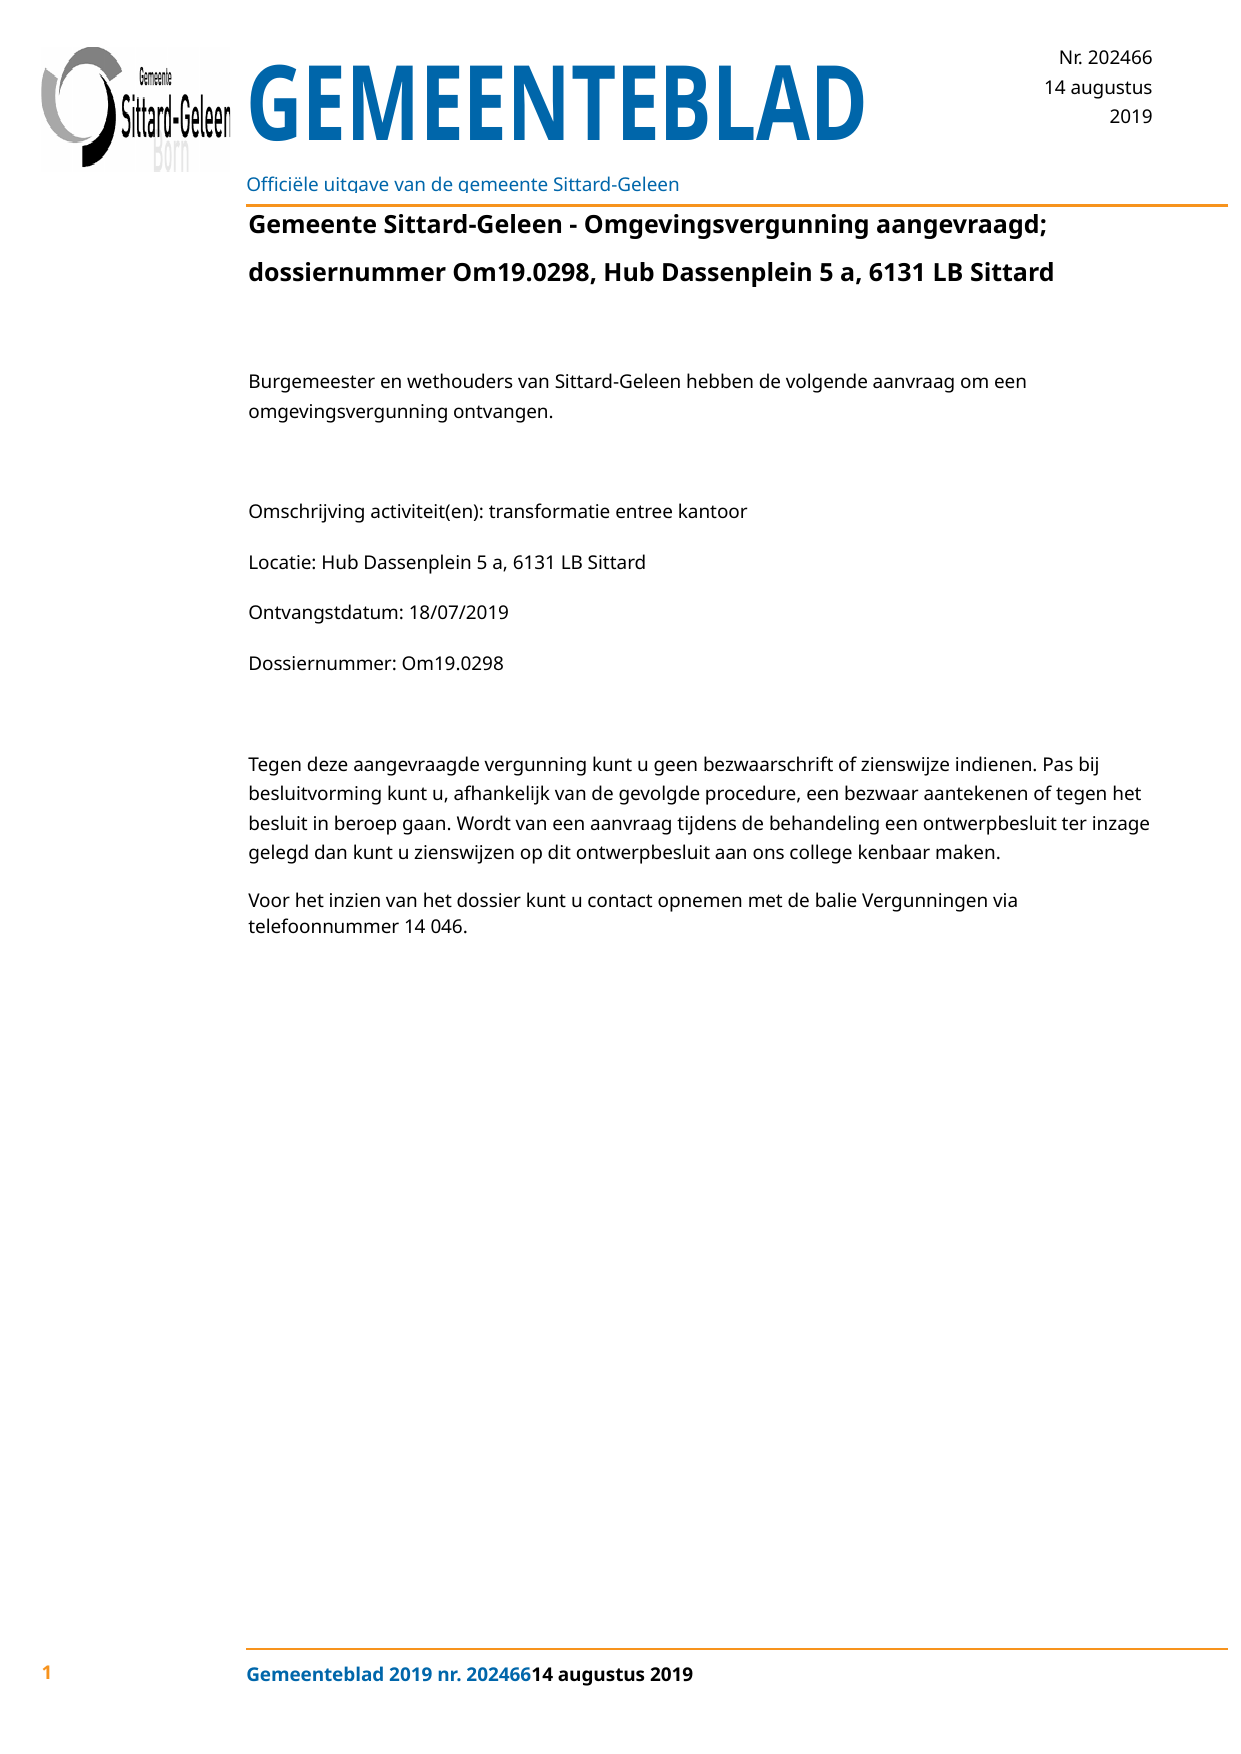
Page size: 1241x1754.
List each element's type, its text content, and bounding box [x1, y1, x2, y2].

text Gemeente Sittard-Geleen - Omgevingsvergunning aangevraagd; dossiernummer Om19.0298, Hub Dassenplein 5 a, 6131 LB Sittard [248, 207, 1152, 288]
text Tegen deze aangevraagde vergunning kunt u geen bezwaarschrift of zienswijze indienen. Pas bij besluitvorming kunt u, afhankelijk van de gevolgde procedure, een bezwaar aantekenen of tegen het besluit in beroep gaan. Wordt van een aanvraag tijdens de behandeling een ontwerpbesluit ter inzage gelegd dan kunt u zienswijzen op dit ontwerpbesluit aan ons college kenbaar maken. [248, 751, 1152, 865]
text Omschrijving activiteit(en): transformatie entree kantoor [248, 499, 1152, 524]
text Dossiernummer: Om19.0298 [248, 650, 1152, 676]
picture [41, 47, 231, 172]
text Ontvangstdatum: 18/07/2019 [248, 599, 1152, 625]
text Burgemeester en wethouders van Sittard-Geleen hebben de volgende aanvraag om een omgevingsvergunning ontvangen. [248, 368, 1152, 424]
text Voor het inzien van het dossier kunt u contact opnemen met de balie Vergunningen via telefoonnummer 14 046. [248, 887, 1152, 939]
text Locatie: Hub Dassenplein 5 a, 6131 LB Sittard [248, 549, 1152, 575]
